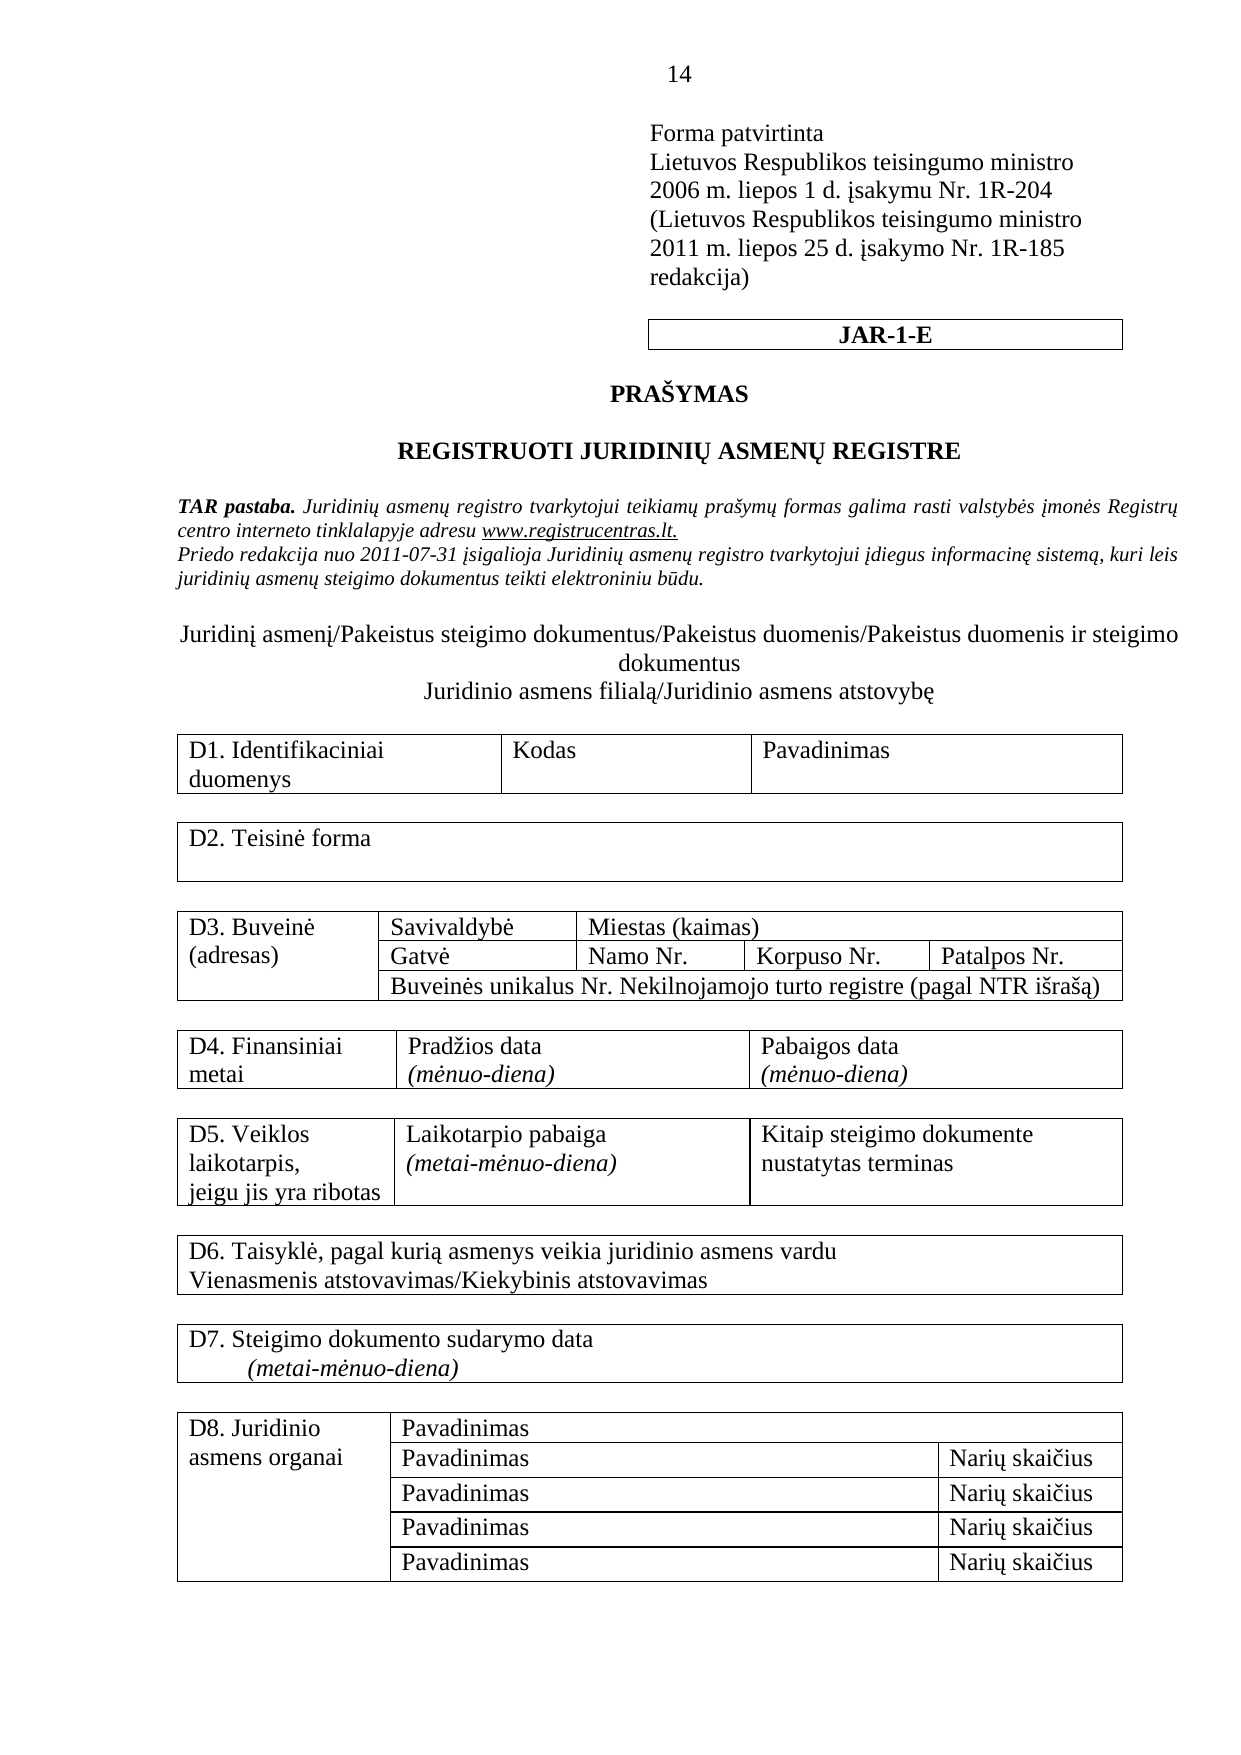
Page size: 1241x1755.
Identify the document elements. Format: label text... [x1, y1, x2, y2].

table_cell Pavadinimas [391, 1478, 938, 1511]
table_header D2. Teisinė forma [178, 823, 1122, 881]
table_header JAR-1-E [649, 320, 1122, 349]
table_cell Namo Nr. [577, 941, 744, 970]
text redakcija) [649, 262, 1181, 291]
table_cell Gatvė [379, 941, 576, 970]
text Juridinio asmens filialą/Juridinio asmens atstovybę [177, 676, 1181, 705]
table_header Savivaldybė [379, 912, 576, 940]
table_cell Pavadinimas [391, 1443, 938, 1477]
table_cell Narių skaičius [939, 1443, 1122, 1477]
table_cell Narių skaičius [939, 1478, 1122, 1511]
table_cell Narių skaičius [939, 1513, 1122, 1546]
text 2006 m. liepos 1 d. įsakymu Nr. 1R-204 [649, 176, 1181, 204]
table_header D4. Finansiniai metai [178, 1031, 396, 1088]
table_header D8. Juridinio asmens organai [178, 1413, 390, 1581]
text PRAŠYMAS [177, 379, 1181, 408]
text Juridinį asmenį/Pakeistus steigimo dokumentus/Pakeistus duomenis/Pakeistus duomenis ir steigimo dokumentus [177, 619, 1181, 676]
text Registruoti juridinių asmenų registre [177, 436, 1181, 465]
table_cell Korpuso Nr. [745, 941, 929, 970]
table_header D1. Identifikaciniai duomenys [178, 735, 501, 792]
table_cell Narių skaičius [939, 1548, 1122, 1581]
table_header [177, 319, 648, 349]
table_header D5. Veiklos laikotarpis, jeigu jis yra ribotas [178, 1119, 394, 1205]
text Forma patvirtinta [649, 118, 1181, 147]
table_header D3. Buveinė (adresas) [178, 912, 378, 1000]
table_header Kitaip steigimo dokumente nustatytas terminas [751, 1119, 1122, 1205]
text TAR pastaba. Juridinių asmenų registro tvarkytojui teikiamų prašymų formas galima rasti valstybės įmonės Registrų centro interneto tinklalapyje adresu www.registrucentras.lt. [177, 494, 1181, 542]
table_header D7. Steigimo dokumento sudarymo data (metai-mėnuo-diena) [178, 1325, 1122, 1382]
table_cell Pavadinimas [391, 1513, 938, 1546]
table_header Pabaigos data (mėnuo-diena) [750, 1031, 1122, 1088]
table_header Kodas [502, 735, 751, 792]
table_header Miestas (kaimas) [577, 912, 1122, 940]
table_cell Pavadinimas [391, 1548, 938, 1581]
table_header Pradžios data (mėnuo-diena) [397, 1031, 749, 1088]
table_header Pavadinimas [752, 735, 1122, 792]
table_header Pavadinimas [391, 1413, 1122, 1442]
text Priedo redakcija nuo 2011-07-31 įsigalioja Juridinių asmenų registro tvarkytojui įdiegus informacinę sistemą, kuri leis juridinių asmenų steigimo dokumentus teikti elektroniniu būdu. [177, 542, 1181, 590]
table_header Laikotarpio pabaiga (metai-mėnuo-diena) [395, 1119, 749, 1205]
table_cell Patalpos Nr. [930, 941, 1122, 970]
table_cell Buveinės unikalus Nr. Nekilnojamojo turto registre (pagal NTR išrašą) [379, 971, 1122, 1000]
text Lietuvos Respublikos teisingumo ministro [649, 147, 1181, 176]
table_header D6. Taisyklė, pagal kurią asmenys veikia juridinio asmens vardu Vienasmenis atstovavimas/Kiekybinis atstovavimas [178, 1236, 1122, 1294]
text 2011 m. liepos 25 d. įsakymo Nr. 1R-185 [649, 233, 1181, 262]
text (Lietuvos Respublikos teisingumo ministro [649, 204, 1181, 233]
